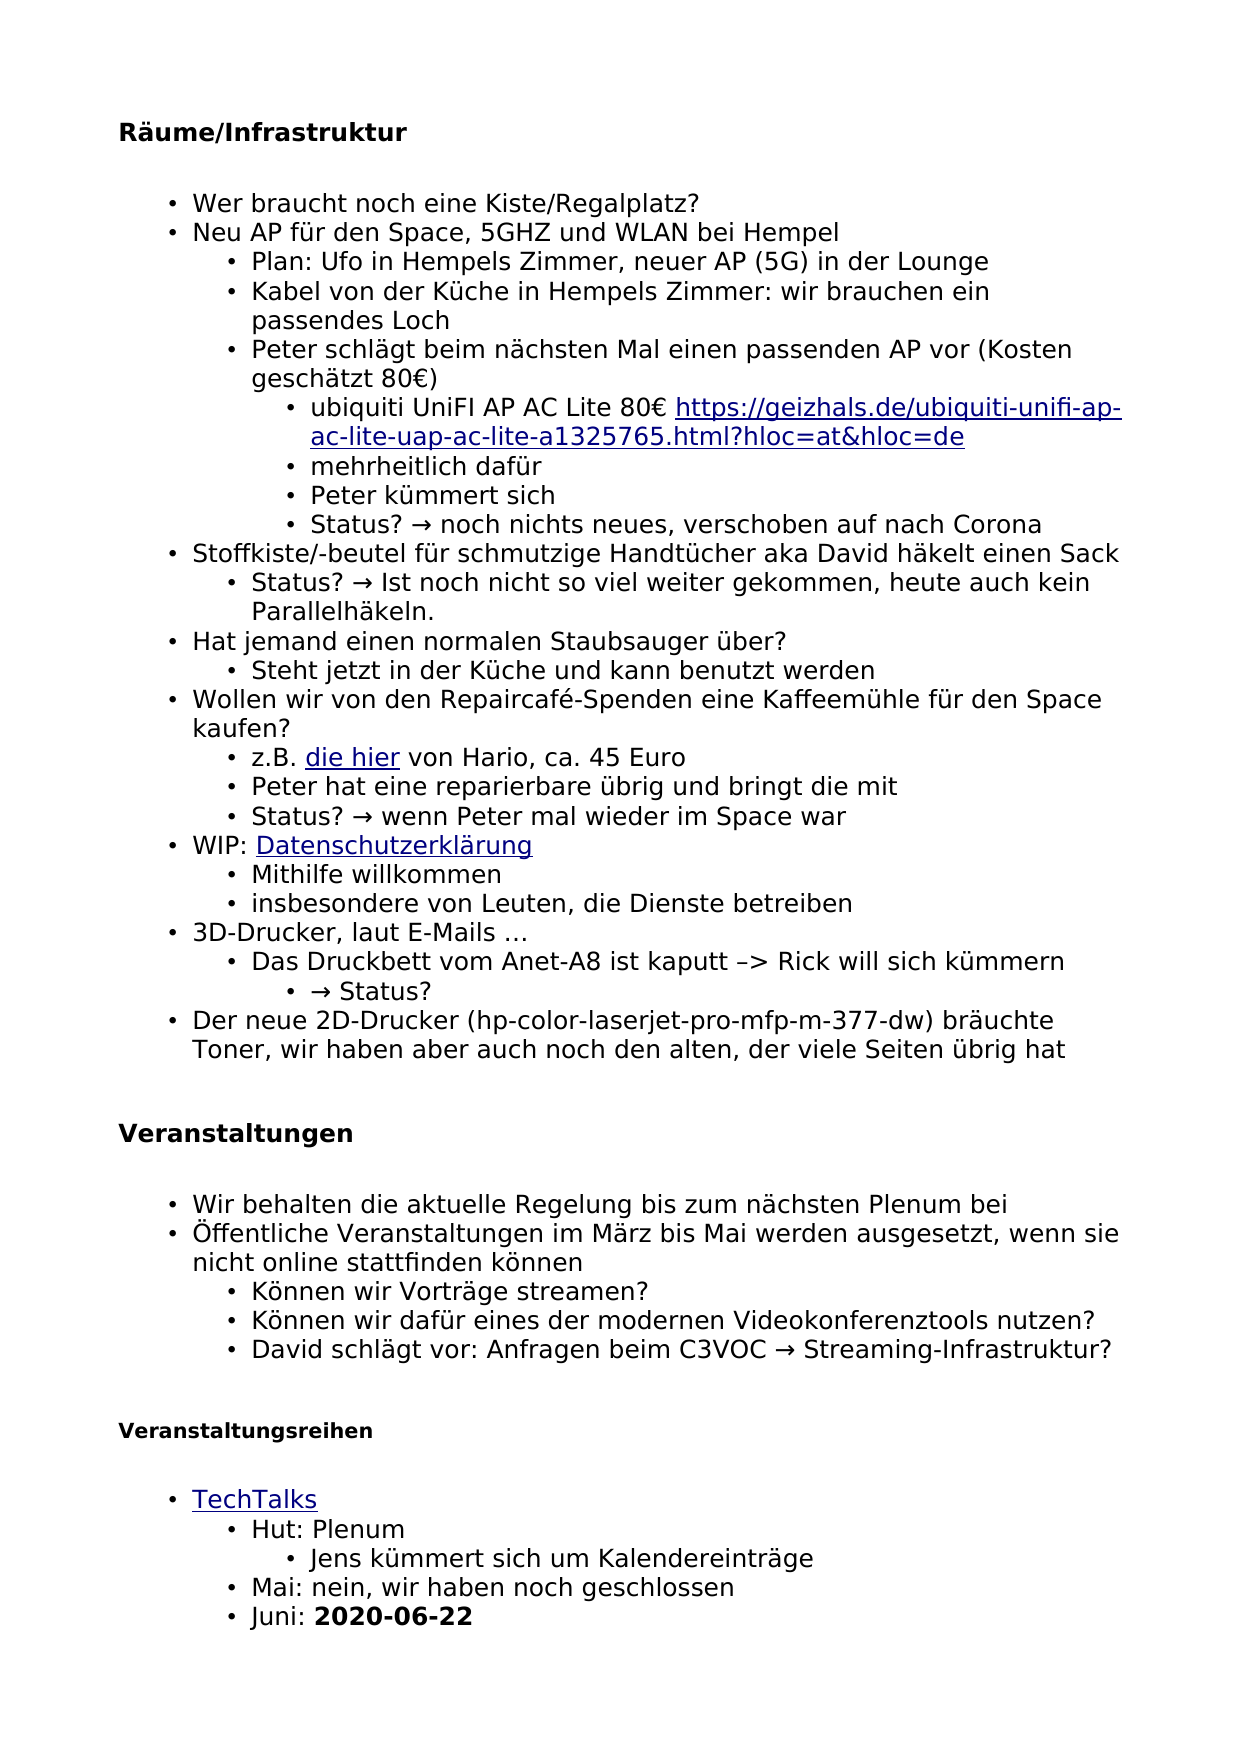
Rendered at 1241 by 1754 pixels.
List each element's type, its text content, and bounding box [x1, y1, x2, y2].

list insbesondere von Leuten, die Dienste betreiben [236, 889, 1122, 918]
list ubiquiti UniFI AP AC Lite 80€ https://geizhals.de/ubiquiti-unifi-ap-ac-lite-uap-ac-lite-a1325765.html?hloc=at&hloc=de [295, 393, 1122, 452]
list Wollen wir von den Repaircafé-Spenden eine Kaffeemühle für den Space kaufen? [177, 685, 1122, 743]
list Kabel von der Küche in Hempels Zimmer: wir brauchen ein passendes Loch [236, 277, 1122, 335]
list Peter schlägt beim nächsten Mal einen passenden AP vor (Kosten geschätzt 80€) [236, 335, 1122, 393]
subtitle Räume/Infrastruktur [118, 118, 1122, 147]
list z.B. die hier von Hario, ca. 45 Euro [236, 743, 1122, 773]
list WIP: Datenschutzerklärung [177, 831, 1122, 860]
list Öffentliche Veranstaltungen im März bis Mai werden ausgesetzt, wenn sie nicht online stattfinden können [177, 1219, 1122, 1277]
list Hut: Plenum [236, 1515, 1122, 1544]
list David schlägt vor: Anfragen beim C3VOC → Streaming-Infrastruktur? [236, 1336, 1122, 1365]
list 3D-Drucker, laut E-Mails … [177, 918, 1122, 948]
list → Status? [295, 977, 1122, 1006]
list Stoffkiste/-beutel für schmutzige Handtücher aka David häkelt einen Sack [177, 539, 1122, 568]
list Peter hat eine reparierbare übrig und bringt die mit [236, 773, 1122, 802]
list Mai: nein, wir haben noch geschlossen [236, 1573, 1122, 1602]
list Neu AP für den Space, 5GHZ und WLAN bei Hempel [177, 218, 1122, 248]
list Status? → Ist noch nicht so viel weiter gekommen, heute auch kein Parallelhäkeln. [236, 568, 1122, 627]
list Mithilfe willkommen [236, 860, 1122, 889]
subtitle Veranstaltungen [118, 1119, 1122, 1148]
list Wir behalten die aktuelle Regelung bis zum nächsten Plenum bei [177, 1190, 1122, 1219]
list Status? → wenn Peter mal wieder im Space war [236, 802, 1122, 831]
list Können wir Vorträge streamen? [236, 1277, 1122, 1307]
list Plan: Ufo in Hempels Zimmer, neuer AP (5G) in der Lounge [236, 248, 1122, 277]
list Hat jemand einen normalen Staubsauger über? [177, 627, 1122, 656]
list Juni: 2020-06-22 [236, 1602, 1122, 1631]
list Steht jetzt in der Küche und kann benutzt werden [236, 656, 1122, 685]
list Das Druckbett vom Anet-A8 ist kaputt –> Rick will sich kümmern [236, 948, 1122, 977]
list Wer braucht noch eine Kiste/Regalplatz? [177, 189, 1122, 218]
list Können wir dafür eines der modernen Videokonferenztools nutzen? [236, 1307, 1122, 1336]
list Jens kümmert sich um Kalendereinträge [295, 1544, 1122, 1573]
list TechTalks [177, 1486, 1122, 1515]
list mehrheitlich dafür [295, 452, 1122, 481]
list Der neue 2D-Drucker (hp-color-laserjet-pro-mfp-m-377-dw) bräuchte Toner, wir haben aber auch noch den alten, der viele Seiten übrig hat [177, 1006, 1122, 1064]
list Status? → noch nichts neues, verschoben auf nach Corona [295, 510, 1122, 539]
list Peter kümmert sich [295, 481, 1122, 510]
subtitle Veranstaltungsreihen [118, 1419, 1122, 1444]
